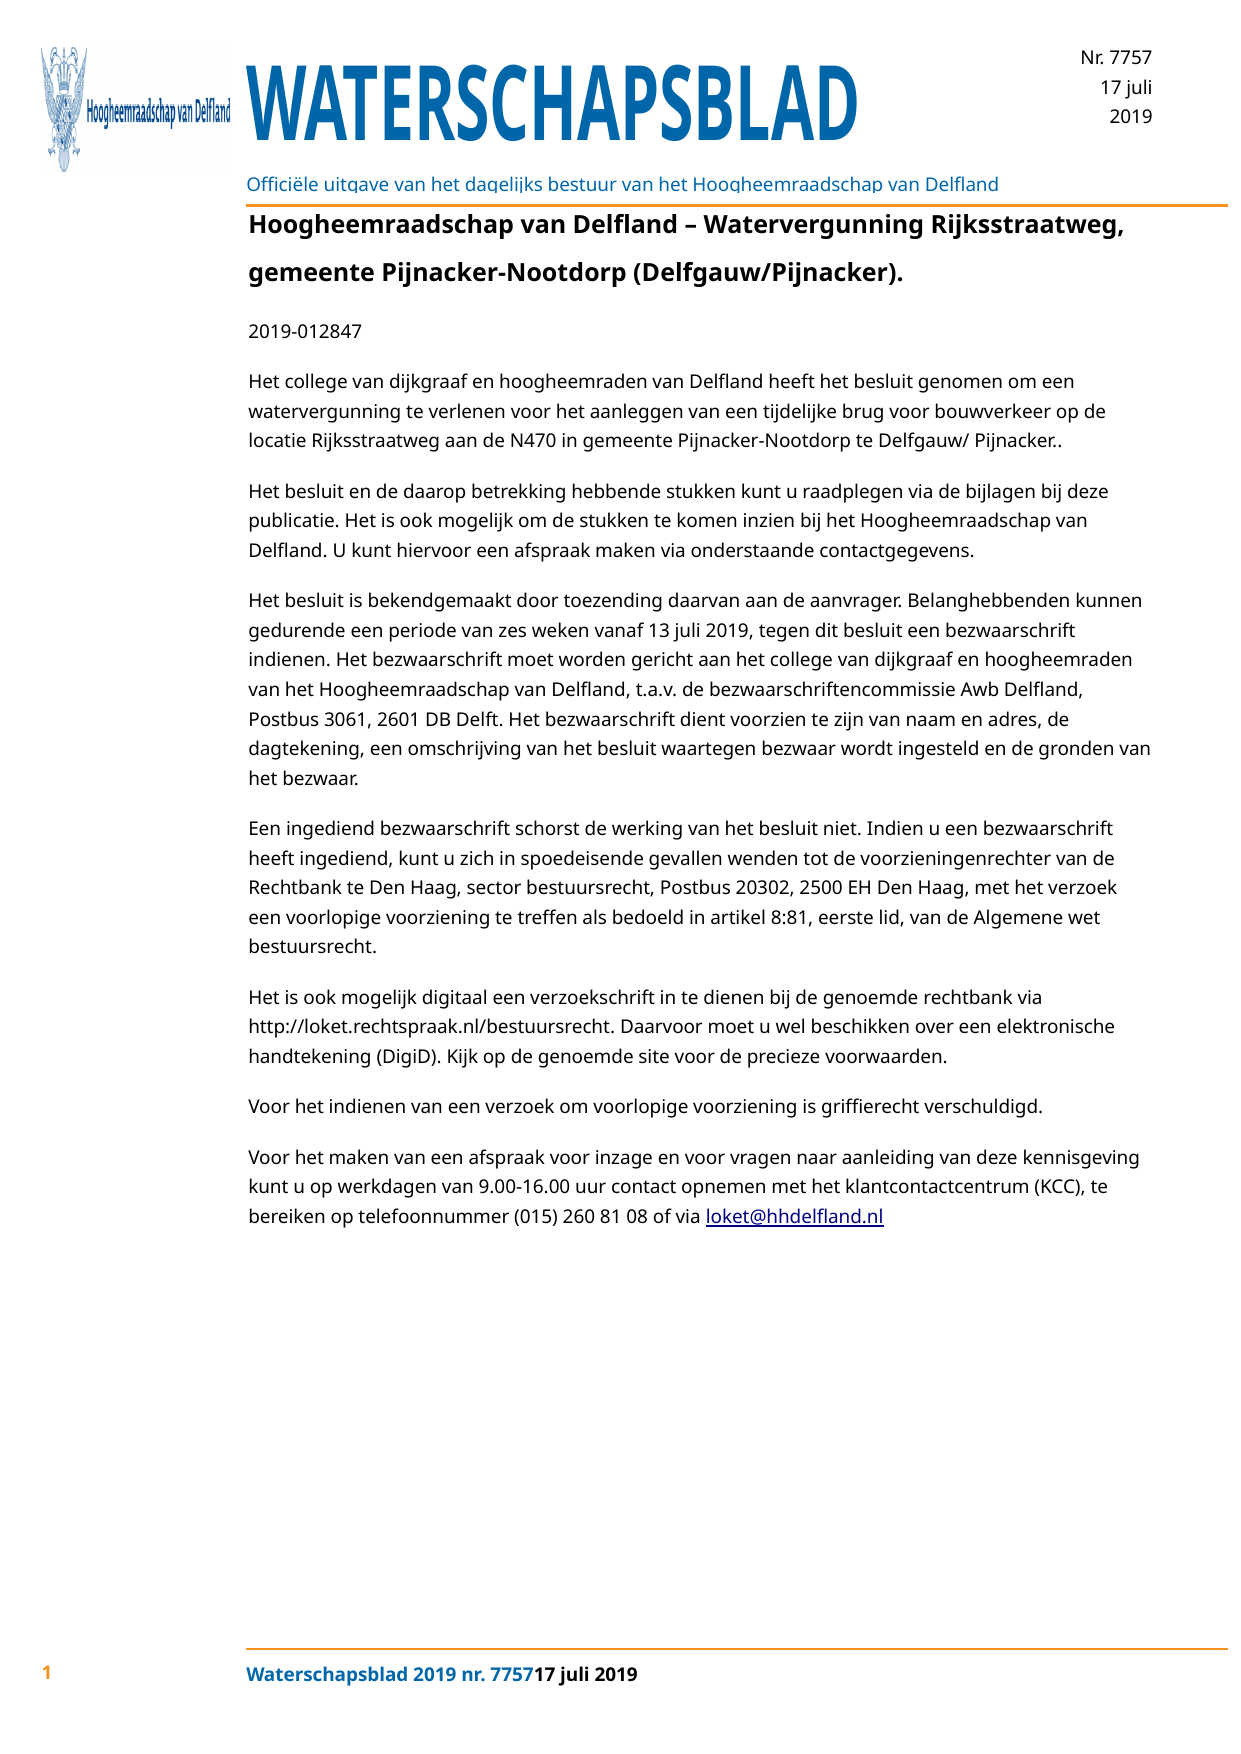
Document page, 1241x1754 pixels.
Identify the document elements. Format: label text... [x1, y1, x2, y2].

text Het is ook mogelijk digitaal een verzoekschrift in te dienen bij de genoemde rechtbank via http://loket.rechtspraak.nl/bestuursrecht. Daarvoor moet u wel beschikken over een elektronische handtekening (DigiD). Kijk op de genoemde site voor de precieze voorwaarden. [248, 984, 1152, 1069]
picture [41, 47, 231, 172]
text Hoogheemraadschap van Delfland – Watervergunning Rijksstraatweg, gemeente Pijnacker-Nootdorp (Delfgauw/Pijnacker). [248, 207, 1152, 288]
text Het college van dijkgraaf en hoogheemraden van Delfland heeft het besluit genomen om een watervergunning te verlenen voor het aanleggen van een tijdelijke brug voor bouwverkeer op de locatie Rijksstraatweg aan de N470 in gemeente Pijnacker-Nootdorp te Delfgauw/ Pijnacker.. [248, 368, 1152, 453]
text Een ingediend bezwaarschrift schorst de werking van het besluit niet. Indien u een bezwaarschrift heeft ingediend, kunt u zich in spoedeisende gevallen wenden tot de voorzieningenrechter van de Rechtbank te Den Haag, sector bestuursrecht, Postbus 20302, 2500 EH Den Haag, met het verzoek een voorlopige voorziening te treffen als bedoeld in artikel 8:81, eerste lid, van de Algemene wet bestuursrecht. [248, 815, 1152, 959]
text Voor het maken van een afspraak voor inzage en voor vragen naar aanleiding van deze kennisgeving kunt u op werkdagen van 9.00-16.00 uur contact opnemen met het klantcontactcentrum (KCC), te bereiken op telefoonnummer (015) 260 81 08 of via loket@hhdelfland.nl [248, 1144, 1152, 1229]
text Voor het indienen van een verzoek om voorlopige voorziening is griffierecht verschuldigd. [248, 1094, 1152, 1119]
text 2019-012847 [248, 318, 1152, 344]
text Het besluit en de daarop betrekking hebbende stukken kunt u raadplegen via de bijlagen bij deze publicatie. Het is ook mogelijk om de stukken te komen inzien bij het Hoogheemraadschap van Delfland. U kunt hiervoor een afspraak maken via onderstaande contactgegevens. [248, 478, 1152, 563]
text Het besluit is bekendgemaakt door toezending daarvan aan de aanvrager. Belanghebbenden kunnen gedurende een periode van zes weken vanaf 13 juli 2019, tegen dit besluit een bezwaarschrift indienen. Het bezwaarschrift moet worden gericht aan het college van dijkgraaf en hoogheemraden van het Hoogheemraadschap van Delfland, t.a.v. de bezwaarschriftencommissie Awb Delfland, Postbus 3061, 2601 DB Delft. Het bezwaarschrift dient voorzien te zijn van naam en adres, de dagtekening, een omschrijving van het besluit waartegen bezwaar wordt ingesteld en de gronden van het bezwaar. [248, 587, 1152, 791]
